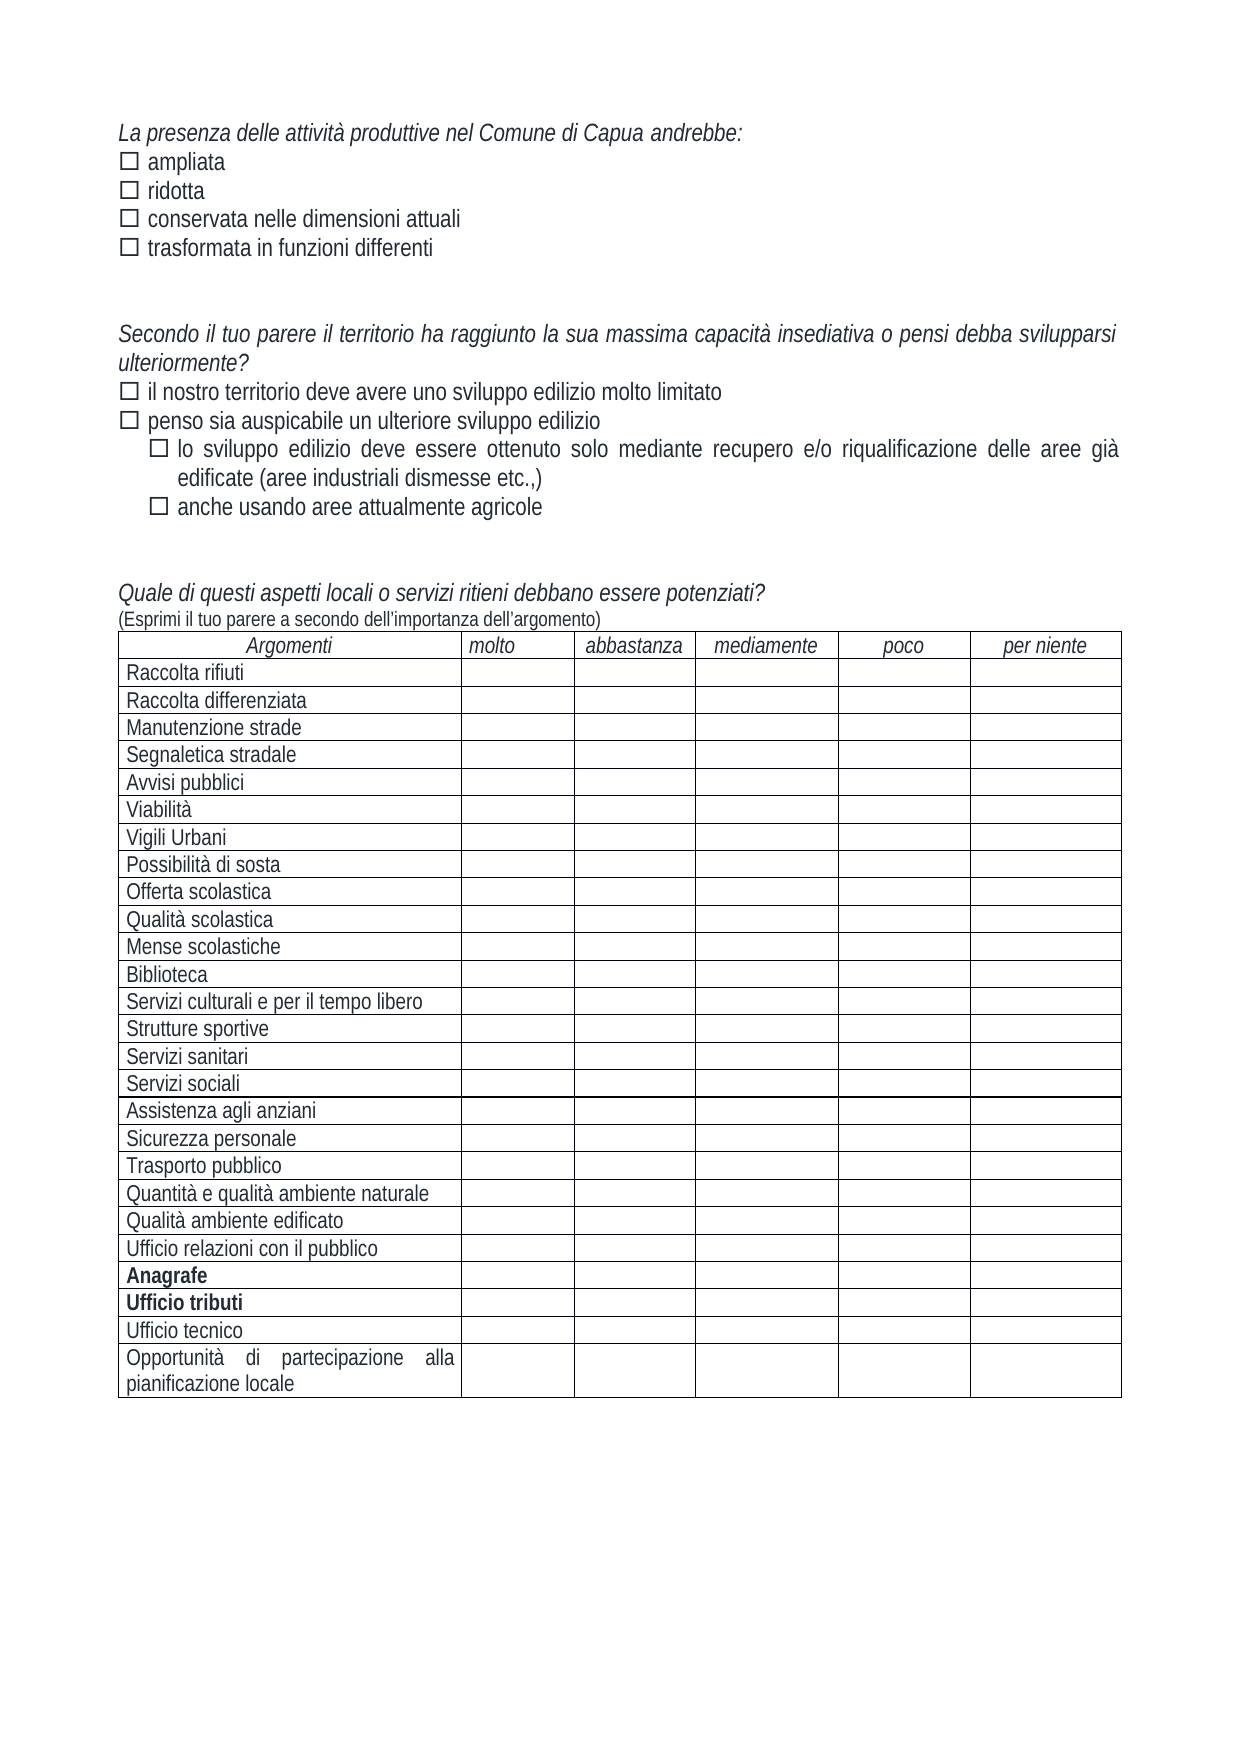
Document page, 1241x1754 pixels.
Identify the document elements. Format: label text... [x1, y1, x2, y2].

table_cell [971, 851, 1121, 877]
table_cell [696, 988, 838, 1014]
table_cell [462, 1152, 574, 1179]
table_cell Strutture sportive [119, 1015, 461, 1042]
table_cell [839, 1098, 970, 1124]
table_cell Trasporto pubblico [119, 1152, 461, 1179]
table_cell [575, 1180, 695, 1206]
table_cell [696, 1152, 838, 1179]
table_cell [696, 1207, 838, 1233]
table_cell [971, 714, 1121, 740]
text Secondo il tuo parere il territorio ha raggiunto la sua massima capacità insediativa o pensi debba svilupparsi ulteriormente? [118, 319, 1122, 377]
table_cell [971, 769, 1121, 795]
table_cell [575, 851, 695, 877]
table_cell [575, 1070, 695, 1096]
table_cell [839, 1235, 970, 1261]
table_cell [462, 659, 574, 686]
table_cell [696, 933, 838, 959]
table_cell [971, 1344, 1121, 1397]
table_cell [575, 659, 695, 686]
table_cell [696, 769, 838, 795]
table_cell [971, 906, 1121, 932]
table_cell Ufficio tecnico [119, 1317, 461, 1343]
table_cell [696, 796, 838, 822]
table_cell [696, 1235, 838, 1261]
table_cell Qualità scolastica [119, 906, 461, 932]
table_cell [575, 878, 695, 905]
list ridotta [118, 176, 1122, 204]
table_cell [462, 1289, 574, 1316]
table_cell [839, 1152, 970, 1179]
table_cell [696, 659, 838, 686]
table_cell [575, 1043, 695, 1069]
table_cell [462, 878, 574, 905]
table_cell [462, 714, 574, 740]
table_cell [462, 1317, 574, 1343]
table_header abbastanza [575, 632, 695, 658]
table_cell [462, 851, 574, 877]
table_cell [696, 1015, 838, 1042]
table_cell [971, 1070, 1121, 1096]
table_cell [696, 714, 838, 740]
table_cell [839, 1289, 970, 1316]
list lo sviluppo edilizio deve essere ottenuto solo mediante recupero e/o riqualificazione delle aree già edificate (aree industriali dismesse etc.,) [148, 434, 1122, 492]
table_cell Viabilità [119, 796, 461, 822]
table_header Argomenti [119, 632, 461, 658]
table_cell Offerta scolastica [119, 878, 461, 905]
table_header per niente [971, 632, 1121, 658]
table_cell [971, 1125, 1121, 1151]
table_cell [839, 1180, 970, 1206]
text Quale di questi aspetti locali o servizi ritieni debbano essere potenziati? [118, 578, 1122, 607]
table_cell [696, 878, 838, 905]
table_cell [462, 1098, 574, 1124]
table_cell Ufficio relazioni con il pubblico [119, 1235, 461, 1261]
table_cell Mense scolastiche [119, 933, 461, 959]
table_cell [575, 1262, 695, 1288]
table_cell [839, 1043, 970, 1069]
table_cell Biblioteca [119, 961, 461, 987]
text La presenza delle attività produttive nel Comune di Capua andrebbe: [118, 118, 1122, 147]
table_cell [839, 1344, 970, 1397]
table_cell [971, 1043, 1121, 1069]
table_cell Manutenzione strade [119, 714, 461, 740]
table_cell [971, 878, 1121, 905]
table_cell Sicurezza personale [119, 1125, 461, 1151]
table_cell [575, 1152, 695, 1179]
table_cell [839, 824, 970, 850]
table_cell [971, 1235, 1121, 1261]
table_cell [696, 906, 838, 932]
table_cell Servizi sociali [119, 1070, 461, 1096]
table_cell Ufficio tributi [119, 1289, 461, 1316]
table_cell [462, 1344, 574, 1397]
table_cell [462, 1043, 574, 1069]
table_cell [575, 1235, 695, 1261]
table_cell [575, 1125, 695, 1151]
table_cell [971, 1262, 1121, 1288]
table_cell [696, 1180, 838, 1206]
table_cell [839, 714, 970, 740]
table_cell [575, 687, 695, 713]
table_cell [462, 796, 574, 822]
table_cell [839, 851, 970, 877]
table_cell Anagrafe [119, 1262, 461, 1288]
table_cell [462, 988, 574, 1014]
table_cell [462, 1015, 574, 1042]
table_cell [696, 1043, 838, 1069]
table_cell Servizi sanitari [119, 1043, 461, 1069]
list penso sia auspicabile un ulteriore sviluppo edilizio [118, 406, 1122, 434]
table_cell [462, 1070, 574, 1096]
table_cell [971, 933, 1121, 959]
table_cell [462, 687, 574, 713]
table_cell Segnaletica stradale [119, 741, 461, 768]
table_cell [839, 1070, 970, 1096]
table_cell [462, 1207, 574, 1233]
table_cell [575, 741, 695, 768]
table_cell [839, 1015, 970, 1042]
list conservata nelle dimensioni attuali [118, 204, 1122, 233]
table_cell [971, 1317, 1121, 1343]
table_cell [696, 1289, 838, 1316]
table_cell [839, 769, 970, 795]
table_cell [575, 988, 695, 1014]
table_header poco [839, 632, 970, 658]
table_cell [575, 1344, 695, 1397]
table_cell [462, 769, 574, 795]
table_cell [839, 796, 970, 822]
table_cell [971, 961, 1121, 987]
table_cell [462, 1235, 574, 1261]
table_cell [575, 1015, 695, 1042]
table_cell [696, 741, 838, 768]
table_cell Servizi culturali e per il tempo libero [119, 988, 461, 1014]
table_cell [839, 933, 970, 959]
table_cell [839, 988, 970, 1014]
table_cell [971, 1180, 1121, 1206]
table_cell [696, 1098, 838, 1124]
list il nostro territorio deve avere uno sviluppo edilizio molto limitato [118, 377, 1122, 406]
table_cell Possibilità di sosta [119, 851, 461, 877]
text (Esprimi il tuo parere a secondo dell’importanza dell’argomento) [118, 607, 1122, 631]
table_cell [971, 988, 1121, 1014]
table_cell [696, 1070, 838, 1096]
table_cell [575, 714, 695, 740]
table_header molto [462, 632, 574, 658]
table_cell [575, 906, 695, 932]
table_cell [696, 1317, 838, 1343]
table_cell [839, 687, 970, 713]
table_cell [839, 741, 970, 768]
table_cell [462, 1180, 574, 1206]
table_cell [696, 824, 838, 850]
table_cell [575, 796, 695, 822]
table_cell [696, 687, 838, 713]
table_cell [971, 1015, 1121, 1042]
table_cell [971, 687, 1121, 713]
list trasformata in funzioni differenti [118, 233, 1122, 262]
table_cell Quantità e qualità ambiente naturale [119, 1180, 461, 1206]
table_cell [971, 1152, 1121, 1179]
table_cell [462, 741, 574, 768]
table_cell [462, 1125, 574, 1151]
table_cell [971, 1098, 1121, 1124]
table_cell [462, 933, 574, 959]
table_cell [696, 1125, 838, 1151]
list anche usando aree attualmente agricole [148, 492, 1122, 521]
table_cell [462, 824, 574, 850]
table_cell [575, 961, 695, 987]
table_cell [839, 659, 970, 686]
table_cell [696, 1344, 838, 1397]
table_cell [462, 961, 574, 987]
table_cell [696, 961, 838, 987]
table_cell Raccolta differenziata [119, 687, 461, 713]
table_cell [696, 1262, 838, 1288]
table_cell [462, 1262, 574, 1288]
table_cell Opportunità di partecipazione alla pianificazione locale [119, 1344, 461, 1397]
table_cell [839, 878, 970, 905]
table_cell [971, 741, 1121, 768]
table_cell [971, 796, 1121, 822]
table_cell [575, 1207, 695, 1233]
table_cell [696, 851, 838, 877]
table_header mediamente [696, 632, 838, 658]
table_cell [575, 1289, 695, 1316]
table_cell [839, 1125, 970, 1151]
table_cell [839, 1262, 970, 1288]
table_cell [575, 769, 695, 795]
table_cell [839, 1207, 970, 1233]
table_cell Vigili Urbani [119, 824, 461, 850]
table_cell [575, 1317, 695, 1343]
table_cell [575, 1098, 695, 1124]
table_cell [575, 824, 695, 850]
table_cell [971, 1207, 1121, 1233]
table_cell [575, 933, 695, 959]
table_cell [839, 1317, 970, 1343]
table_cell Assistenza agli anziani [119, 1098, 461, 1124]
table_cell Qualità ambiente edificato [119, 1207, 461, 1233]
table_cell [971, 659, 1121, 686]
table_cell [839, 906, 970, 932]
table_cell Raccolta rifiuti [119, 659, 461, 686]
table_cell [462, 906, 574, 932]
table_cell [971, 1289, 1121, 1316]
table_cell Avvisi pubblici [119, 769, 461, 795]
table_cell [839, 961, 970, 987]
table_cell [971, 824, 1121, 850]
list ampliata [118, 147, 1122, 176]
